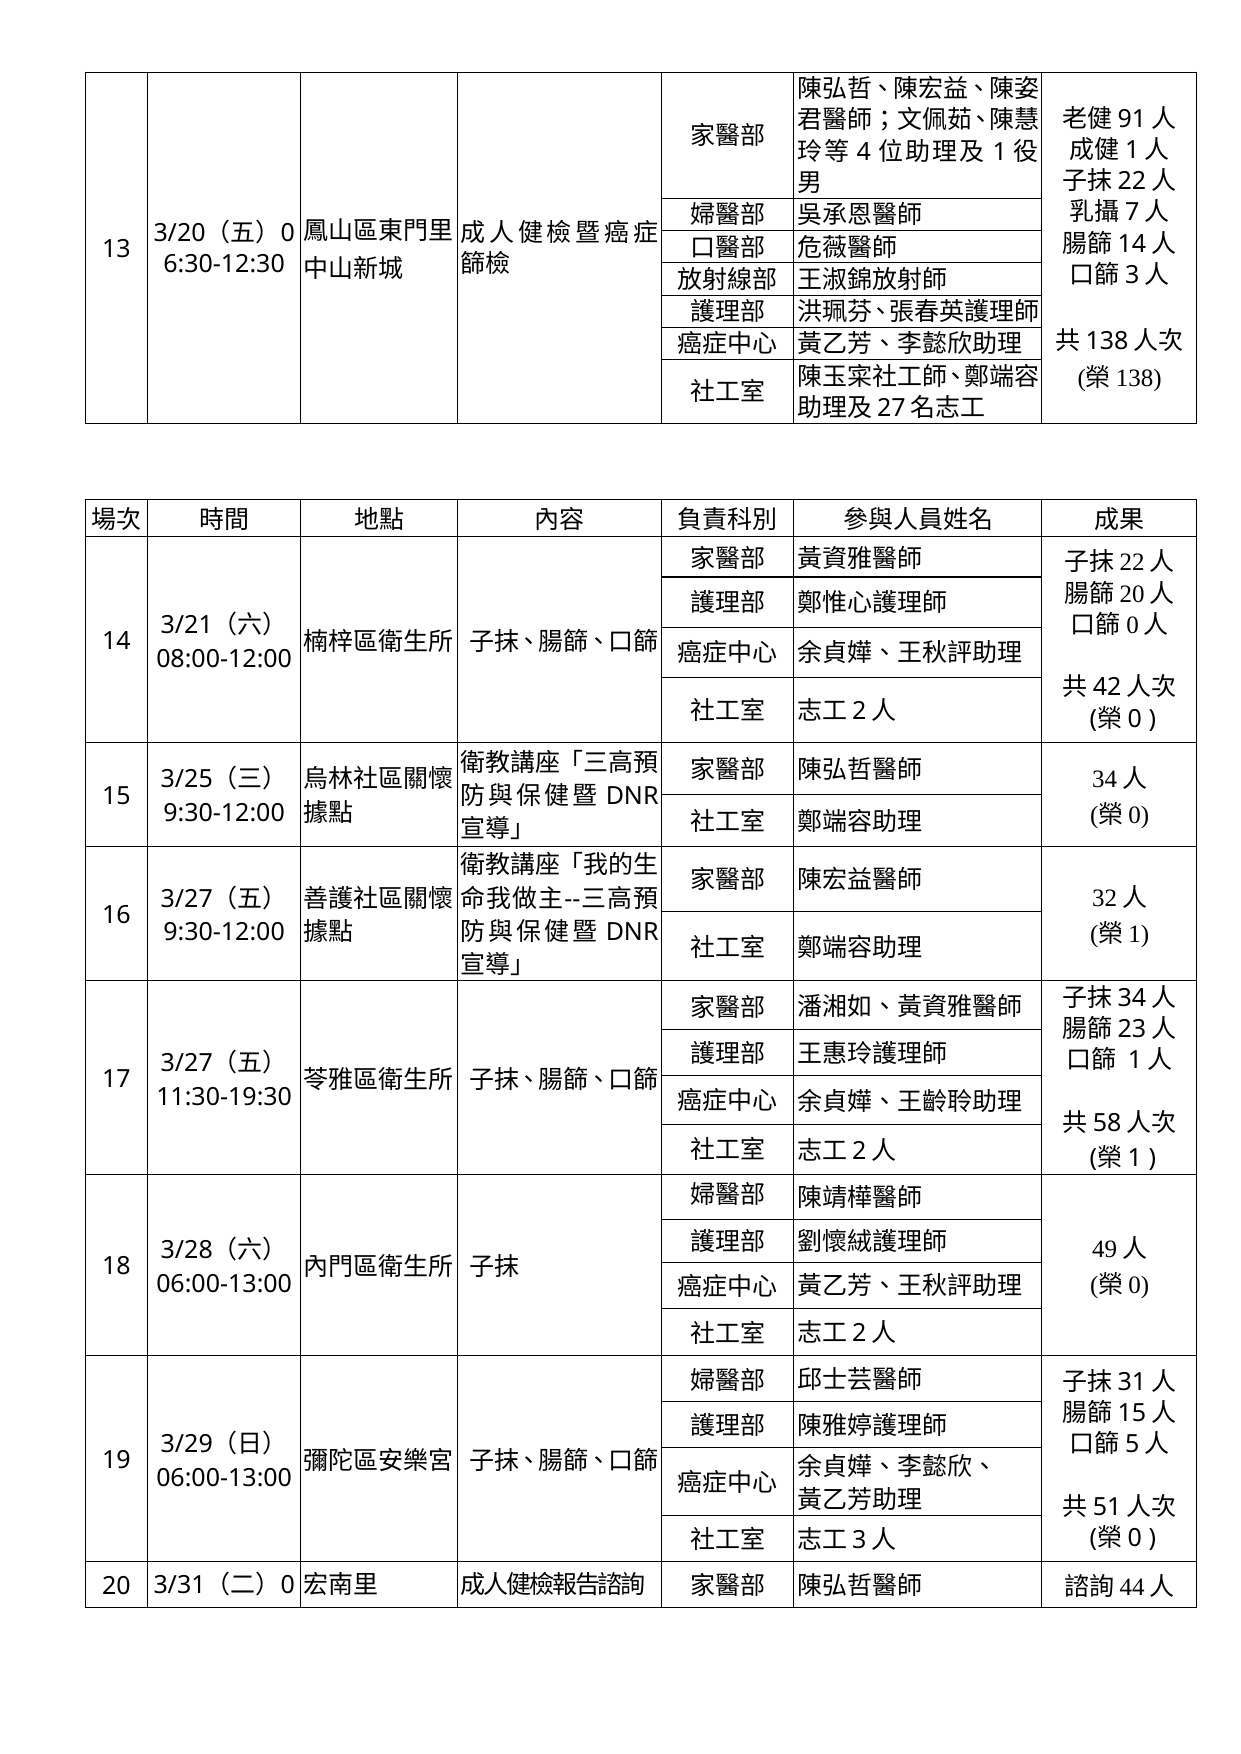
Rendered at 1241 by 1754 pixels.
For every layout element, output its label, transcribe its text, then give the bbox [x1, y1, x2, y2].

table_header 成果 [1042, 500, 1196, 536]
table_cell 社工室 [662, 678, 793, 742]
table_cell 社工室 [662, 1309, 793, 1355]
table_cell 子抹、腸篩、口篩 [458, 981, 661, 1174]
table_cell 吳承恩醫師 [794, 199, 1041, 230]
table_cell 16 [86, 847, 147, 980]
table_cell 3/27（五） 9:30-12:00 [148, 847, 300, 980]
table_cell 婦醫部 [662, 1175, 793, 1218]
table_cell 志工2人 [794, 678, 1041, 742]
table_cell 陳弘哲醫師 [794, 1562, 1041, 1607]
table_cell 陳弘哲、陳宏益、陳姿君醫師；文佩茹、陳慧玲等4位助理及1役男 [794, 73, 1041, 198]
table_cell 15 [86, 743, 147, 846]
table_cell 社工室 [662, 360, 793, 423]
table_cell 成人健檢暨癌症篩檢 [458, 73, 661, 423]
table_cell 3/29（日） 06:00-13:00 [148, 1356, 300, 1561]
table_cell 放射線部 [662, 263, 793, 294]
table_cell 3/28（六） 06:00-13:00 [148, 1175, 300, 1355]
table_cell 老健91人 成健 1人 子抹22人 乳攝 7人 腸篩14人 口篩 3人 共138人次 (榮138) [1042, 73, 1196, 423]
table_cell 癌症中心 [662, 328, 793, 359]
table_cell 烏林社區關懷據點 [301, 743, 457, 846]
table_cell 潘湘如、黃資雅醫師 [794, 981, 1041, 1029]
table_cell 余貞嬅、李懿欣、 黃乙芳助理 [794, 1448, 1041, 1515]
table_cell 王惠玲護理師 [794, 1030, 1041, 1075]
table_header 參與人員姓名 [794, 500, 1041, 536]
table_cell 子抹31人 腸篩15人 口篩 5人 共 51人次 (榮 0 ) [1042, 1356, 1196, 1561]
table_cell 護理部 [662, 578, 793, 627]
table_cell 劉懷絨護理師 [794, 1220, 1041, 1262]
table_cell 49人 (榮0) [1042, 1175, 1196, 1355]
table_cell 子抹、腸篩、口篩 [458, 537, 661, 742]
table_cell 陳弘哲醫師 [794, 743, 1041, 794]
table_cell 成人健檢報告諮詢 [458, 1562, 661, 1607]
table_cell 志工2人 [794, 1125, 1041, 1174]
table_cell 宏南里 [301, 1562, 457, 1607]
table_cell 邱士芸醫師 [794, 1356, 1041, 1401]
table_cell 癌症中心 [662, 628, 793, 677]
table_cell 13 [86, 73, 147, 423]
table_cell 衛教講座「我的生命我做主--三高預防與保健暨DNR宣導」 [458, 847, 661, 980]
table_cell 洪珮芬、張春英護理師 [794, 296, 1041, 327]
table_cell 志工3人 [794, 1516, 1041, 1561]
table_cell 口醫部 [662, 231, 793, 262]
table_cell 護理部 [662, 1402, 793, 1447]
table_cell 鄭惟心護理師 [794, 578, 1041, 627]
table_cell 黃乙芳、李懿欣助理 [794, 328, 1041, 359]
table_cell 善護社區關懷據點 [301, 847, 457, 980]
table_cell 家醫部 [662, 743, 793, 794]
table_cell 17 [86, 981, 147, 1174]
table_cell 社工室 [662, 1516, 793, 1561]
table_header 負責科別 [662, 500, 793, 536]
table_cell 癌症中心 [662, 1448, 793, 1515]
table_cell 護理部 [662, 1030, 793, 1075]
table_cell 志工2人 [794, 1309, 1041, 1355]
table_cell 家醫部 [662, 847, 793, 911]
table_cell 黃資雅醫師 [794, 537, 1041, 576]
table_cell 衛教講座「三高預防與保健暨DNR宣導」 [458, 743, 661, 846]
table_cell 護理部 [662, 1220, 793, 1262]
table_cell 黃乙芳、王秋評助理 [794, 1263, 1041, 1308]
table_cell 19 [86, 1356, 147, 1561]
table_cell 34人 (榮0) [1042, 743, 1196, 846]
table_cell 家醫部 [662, 537, 793, 576]
table_cell 余貞嬅、王齡聆助理 [794, 1076, 1041, 1124]
table_cell 子抹34人 腸篩23人 口篩 1人 共 58人次 (榮 1 ) [1042, 981, 1196, 1174]
table_cell 陳宏益醫師 [794, 847, 1041, 911]
table_cell 余貞嬅、王秋評助理 [794, 628, 1041, 677]
table_cell 32人 (榮1) [1042, 847, 1196, 980]
table_cell 3/21（六） 08:00-12:00 [148, 537, 300, 742]
table_cell 子抹、腸篩、口篩 [458, 1356, 661, 1561]
table_cell 社工室 [662, 912, 793, 980]
table_cell 護理部 [662, 296, 793, 327]
table_cell 3/31（二）0 [148, 1562, 300, 1607]
table_cell 陳雅婷護理師 [794, 1402, 1041, 1447]
table_cell 20 [86, 1562, 147, 1607]
table_cell 癌症中心 [662, 1076, 793, 1124]
table_cell 諮詢44人 [1042, 1562, 1196, 1607]
table_header 內容 [458, 500, 661, 536]
table_cell 彌陀區安樂宮 [301, 1356, 457, 1561]
table_cell 鄭端容助理 [794, 795, 1041, 846]
table_cell 鳳山區東門里 中山新城 [301, 73, 457, 423]
table_cell 婦醫部 [662, 199, 793, 230]
table_cell 14 [86, 537, 147, 742]
table_cell 婦醫部 [662, 1356, 793, 1401]
table_cell 18 [86, 1175, 147, 1355]
table_cell 3/25（三） 9:30-12:00 [148, 743, 300, 846]
table_cell 楠梓區衛生所 [301, 537, 457, 742]
table_header 場次 [86, 500, 147, 536]
table_cell 危薇醫師 [794, 231, 1041, 262]
table_cell 鄭端容助理 [794, 912, 1041, 980]
table_cell 3/27（五） 11:30-19:30 [148, 981, 300, 1174]
table_header 時間 [148, 500, 300, 536]
table_cell 家醫部 [662, 981, 793, 1029]
table_cell 子抹22人 腸篩20人 口篩 0人 共 42人次 (榮 0 ) [1042, 537, 1196, 742]
table_cell 家醫部 [662, 73, 793, 198]
table_header 地點 [301, 500, 457, 536]
table_cell 社工室 [662, 1125, 793, 1174]
table_cell 內門區衛生所 [301, 1175, 457, 1355]
table_cell 子抹 [458, 1175, 661, 1355]
table_cell 王淑錦放射師 [794, 263, 1041, 294]
table_cell 陳靖樺醫師 [794, 1175, 1041, 1218]
table_cell 苓雅區衛生所 [301, 981, 457, 1174]
table_cell 癌症中心 [662, 1263, 793, 1308]
table_cell 陳玉寀社工師、鄭端容助理及27名志工 [794, 360, 1041, 423]
table_cell 家醫部 [662, 1562, 793, 1607]
table_cell 3/20（五）06:30-12:30 [148, 73, 300, 423]
table_cell 社工室 [662, 795, 793, 846]
